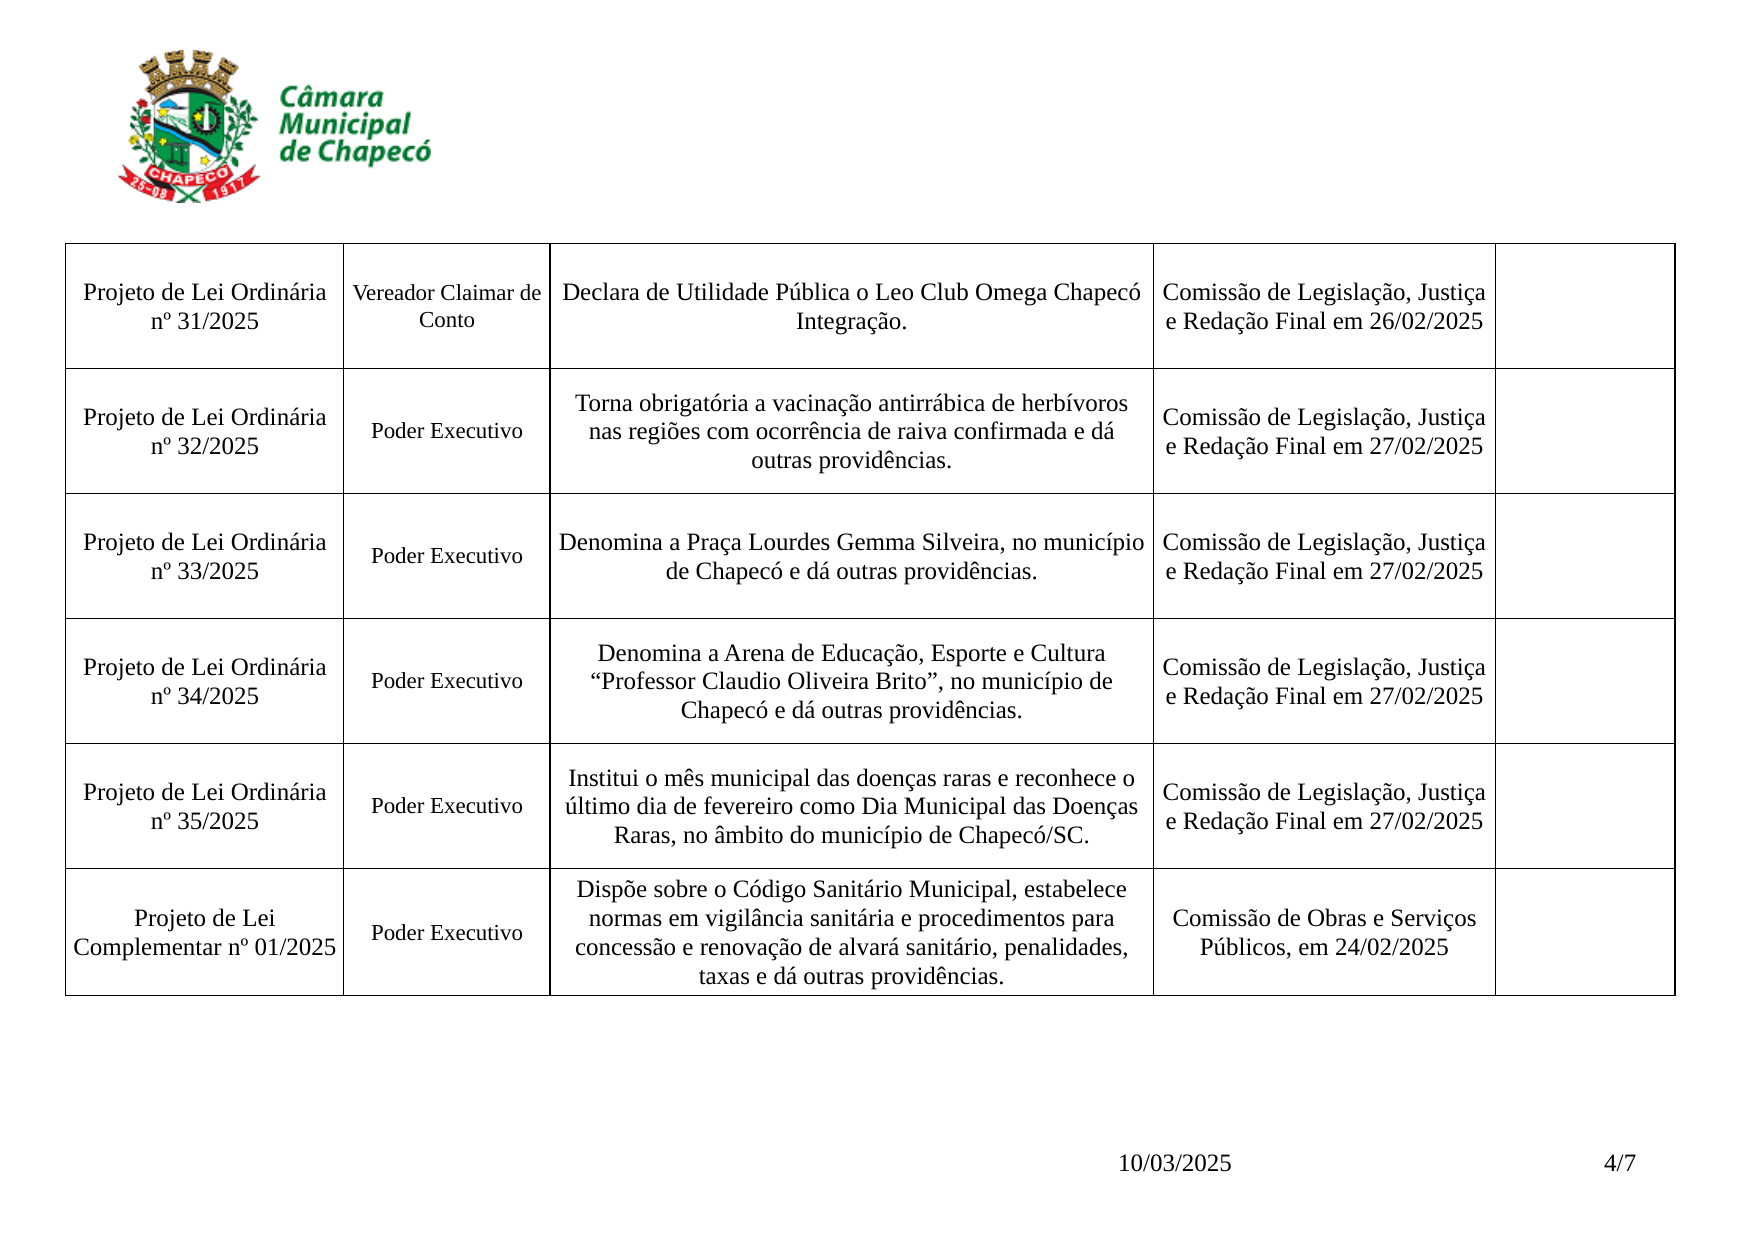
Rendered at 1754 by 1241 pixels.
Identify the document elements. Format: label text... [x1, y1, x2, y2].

table_cell [1496, 244, 1674, 368]
table_cell [1496, 494, 1674, 618]
table_cell Institui o mês municipal das doenças raras e reconhece o último dia de fevereiro como Dia Municipal das Doenças Raras, no âmbito do município de Chapecó/SC. [551, 744, 1153, 868]
table_cell Comissão de Legislação, Justiça e Redação Final em 27/02/2025 [1154, 369, 1495, 493]
table_cell Torna obrigatória a vacinação antirrábica de herbívoros nas regiões com ocorrência de raiva confirmada e dá outras providências. [551, 369, 1153, 493]
picture [118, 50, 431, 203]
table_cell Poder Executivo [344, 369, 549, 493]
table_cell Denomina a Praça Lourdes Gemma Silveira, no município de Chapecó e dá outras providências. [551, 494, 1153, 618]
table_cell Comissão de Obras e Serviços Públicos, em 24/02/2025 [1154, 869, 1495, 995]
table_cell [1496, 619, 1674, 743]
table_cell Projeto de Lei Ordinária nº 35/2025 [66, 744, 343, 868]
table_cell Poder Executivo [344, 744, 549, 868]
table_cell [1496, 369, 1674, 493]
table_cell Comissão de Legislação, Justiça e Redação Final em 27/02/2025 [1154, 744, 1495, 868]
table_cell Vereador Claimar de Conto [344, 244, 549, 368]
table_cell Denomina a Arena de Educação, Esporte e Cultura “Professor Claudio Oliveira Brito”, no município de Chapecó e dá outras providências. [551, 619, 1153, 743]
table_cell Comissão de Legislação, Justiça e Redação Final em 27/02/2025 [1154, 494, 1495, 618]
table_cell [1496, 869, 1674, 995]
table_cell Projeto de Lei Ordinária nº 34/2025 [66, 619, 343, 743]
table_cell Poder Executivo [344, 869, 549, 995]
table_cell Comissão de Legislação, Justiça e Redação Final em 27/02/2025 [1154, 619, 1495, 743]
table_cell Poder Executivo [344, 619, 549, 743]
table_cell Projeto de Lei Complementar nº 01/2025 [66, 869, 343, 995]
table_cell Comissão de Legislação, Justiça e Redação Final em 26/02/2025 [1154, 244, 1495, 368]
table_cell Declara de Utilidade Pública o Leo Club Omega Chapecó Integração. [551, 244, 1153, 368]
table_cell Dispõe sobre o Código Sanitário Municipal, estabelece normas em vigilância sanitária e procedimentos para concessão e renovação de alvará sanitário, penalidades, taxas e dá outras providências. [551, 869, 1153, 995]
table_cell Poder Executivo [344, 494, 549, 618]
table_cell Projeto de Lei Ordinária nº 32/2025 [66, 369, 343, 493]
table_cell [1496, 744, 1674, 868]
table_cell Projeto de Lei Ordinária nº 31/2025 [66, 244, 343, 368]
table_cell Projeto de Lei Ordinária nº 33/2025 [66, 494, 343, 618]
